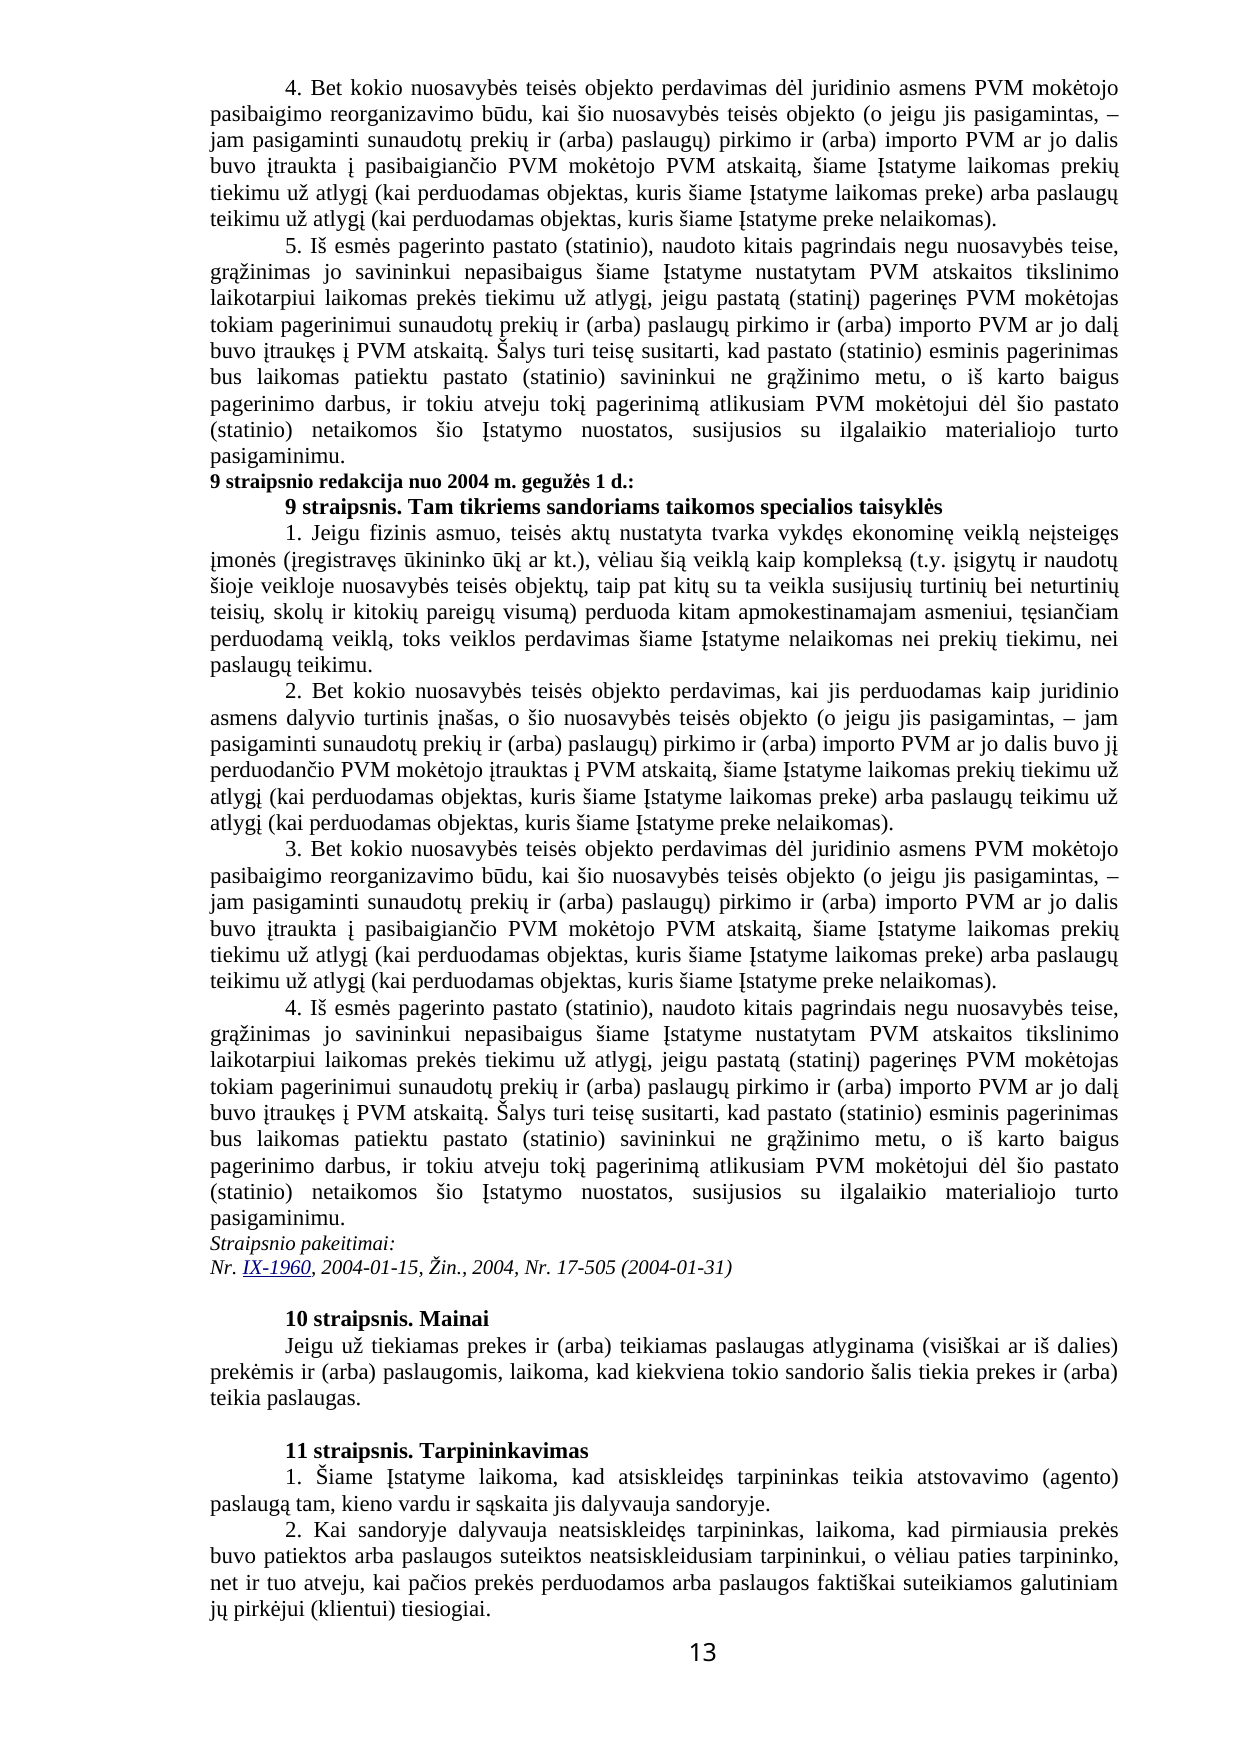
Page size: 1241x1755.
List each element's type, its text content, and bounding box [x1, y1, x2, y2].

text 3. Bet kokio nuosavybės teisės objekto perdavimas dėl juridinio asmens PVM mokėtojo pasibaigimo reorganizavimo būdu, kai šio nuosavybės teisės objekto (o jeigu jis pasigamintas, – jam pasigaminti sunaudotų prekių ir (arba) paslaugų) pirkimo ir (arba) importo PVM ar jo dalis buvo įtraukta į pasibaigiančio PVM mokėtojo PVM atskaitą, šiame Įstatyme laikomas prekių tiekimu už atlygį (kai perduodamas objektas, kuris šiame Įstatyme laikomas preke) arba paslaugų teikimu už atlygį (kai perduodamas objektas, kuris šiame Įstatyme preke nelaikomas). [210, 836, 1120, 994]
text 4. Iš esmės pagerinto pastato (statinio), naudoto kitais pagrindais negu nuosavybės teise, grąžinimas jo savininkui nepasibaigus šiame Įstatyme nustatytam PVM atskaitos tikslinimo laikotarpiui laikomas prekės tiekimu už atlygį, jeigu pastatą (statinį) pagerinęs PVM mokėtojas tokiam pagerinimui sunaudotų prekių ir (arba) paslaugų pirkimo ir (arba) importo PVM ar jo dalį buvo įtraukęs į PVM atskaitą. Šalys turi teisę susitarti, kad pastato (statinio) esminis pagerinimas bus laikomas patiektu pastato (statinio) savininkui ne grąžinimo metu, o iš karto baigus pagerinimo darbus, ir tokiu atveju tokį pagerinimą atlikusiam PVM mokėtojui dėl šio pastato (statinio) netaikomos šio Įstatymo nuostatos, susijusios su ilgalaikio materialiojo turto pasigaminimu. [210, 994, 1120, 1231]
text Nr. IX-1960, 2004-01-15, Žin., 2004, Nr. 17-505 (2004-01-31) [210, 1255, 1120, 1279]
text 1. Šiame Įstatyme laikoma, kad atsiskleidęs tarpininkas teikia atstovavimo (agento) paslaugą tam, kieno vardu ir sąskaita jis dalyvauja sandoryje. [210, 1463, 1120, 1516]
text 9 straipsnio redakcija nuo 2004 m. gegužės 1 d.: [210, 469, 1120, 493]
text 10 straipsnis. Mainai [210, 1305, 1120, 1332]
text Straipsnio pakeitimai: [210, 1231, 1120, 1255]
text 2. Bet kokio nuosavybės teisės objekto perdavimas, kai jis perduodamas kaip juridinio asmens dalyvio turtinis įnašas, o šio nuosavybės teisės objekto (o jeigu jis pasigamintas, – jam pasigaminti sunaudotų prekių ir (arba) paslaugų) pirkimo ir (arba) importo PVM ar jo dalis buvo jį perduodančio PVM mokėtojo įtrauktas į PVM atskaitą, šiame Įstatyme laikomas prekių tiekimu už atlygį (kai perduodamas objektas, kuris šiame Įstatyme laikomas preke) arba paslaugų teikimu už atlygį (kai perduodamas objektas, kuris šiame Įstatyme preke nelaikomas). [210, 677, 1120, 836]
text 4. Bet kokio nuosavybės teisės objekto perdavimas dėl juridinio asmens PVM mokėtojo pasibaigimo reorganizavimo būdu, kai šio nuosavybės teisės objekto (o jeigu jis pasigamintas, – jam pasigaminti sunaudotų prekių ir (arba) paslaugų) pirkimo ir (arba) importo PVM ar jo dalis buvo įtraukta į pasibaigiančio PVM mokėtojo PVM atskaitą, šiame Įstatyme laikomas prekių tiekimu už atlygį (kai perduodamas objektas, kuris šiame Įstatyme laikomas preke) arba paslaugų teikimu už atlygį (kai perduodamas objektas, kuris šiame Įstatyme preke nelaikomas). [210, 73, 1120, 232]
text Jeigu už tiekiamas prekes ir (arba) teikiamas paslaugas atlyginama (visiškai ar iš dalies) prekėmis ir (arba) paslaugomis, laikoma, kad kiekviena tokio sandorio šalis tiekia prekes ir (arba) teikia paslaugas. [210, 1332, 1120, 1411]
text 5. Iš esmės pagerinto pastato (statinio), naudoto kitais pagrindais negu nuosavybės teise, grąžinimas jo savininkui nepasibaigus šiame Įstatyme nustatytam PVM atskaitos tikslinimo laikotarpiui laikomas prekės tiekimu už atlygį, jeigu pastatą (statinį) pagerinęs PVM mokėtojas tokiam pagerinimui sunaudotų prekių ir (arba) paslaugų pirkimo ir (arba) importo PVM ar jo dalį buvo įtraukęs į PVM atskaitą. Šalys turi teisę susitarti, kad pastato (statinio) esminis pagerinimas bus laikomas patiektu pastato (statinio) savininkui ne grąžinimo metu, o iš karto baigus pagerinimo darbus, ir tokiu atveju tokį pagerinimą atlikusiam PVM mokėtojui dėl šio pastato (statinio) netaikomos šio Įstatymo nuostatos, susijusios su ilgalaikio materialiojo turto pasigaminimu. [210, 232, 1120, 469]
text 1. Jeigu fizinis asmuo, teisės aktų nustatyta tvarka vykdęs ekonominę veiklą neįsteigęs įmonės (įregistravęs ūkininko ūkį ar kt.), vėliau šią veiklą kaip kompleksą (t.y. įsigytų ir naudotų šioje veikloje nuosavybės teisės objektų, taip pat kitų su ta veikla susijusių turtinių bei neturtinių teisių, skolų ir kitokių pareigų visumą) perduoda kitam apmokestinamajam asmeniui, tęsiančiam perduodamą veiklą, toks veiklos perdavimas šiame Įstatyme nelaikomas nei prekių tiekimu, nei paslaugų teikimu. [210, 519, 1120, 677]
text 9 straipsnis. Tam tikriems sandoriams taikomos specialios taisyklės [210, 493, 1120, 519]
text 11 straipsnis. Tarpininkavimas [210, 1437, 1120, 1463]
text 2. Kai sandoryje dalyvauja neatsiskleidęs tarpininkas, laikoma, kad pirmiausia prekės buvo patiektos arba paslaugos suteiktos neatsiskleidusiam tarpininkui, o vėliau paties tarpininko, net ir tuo atveju, kai pačios prekės perduodamos arba paslaugos faktiškai suteikiamos galutiniam jų pirkėjui (klientui) tiesiogiai. [210, 1516, 1120, 1622]
